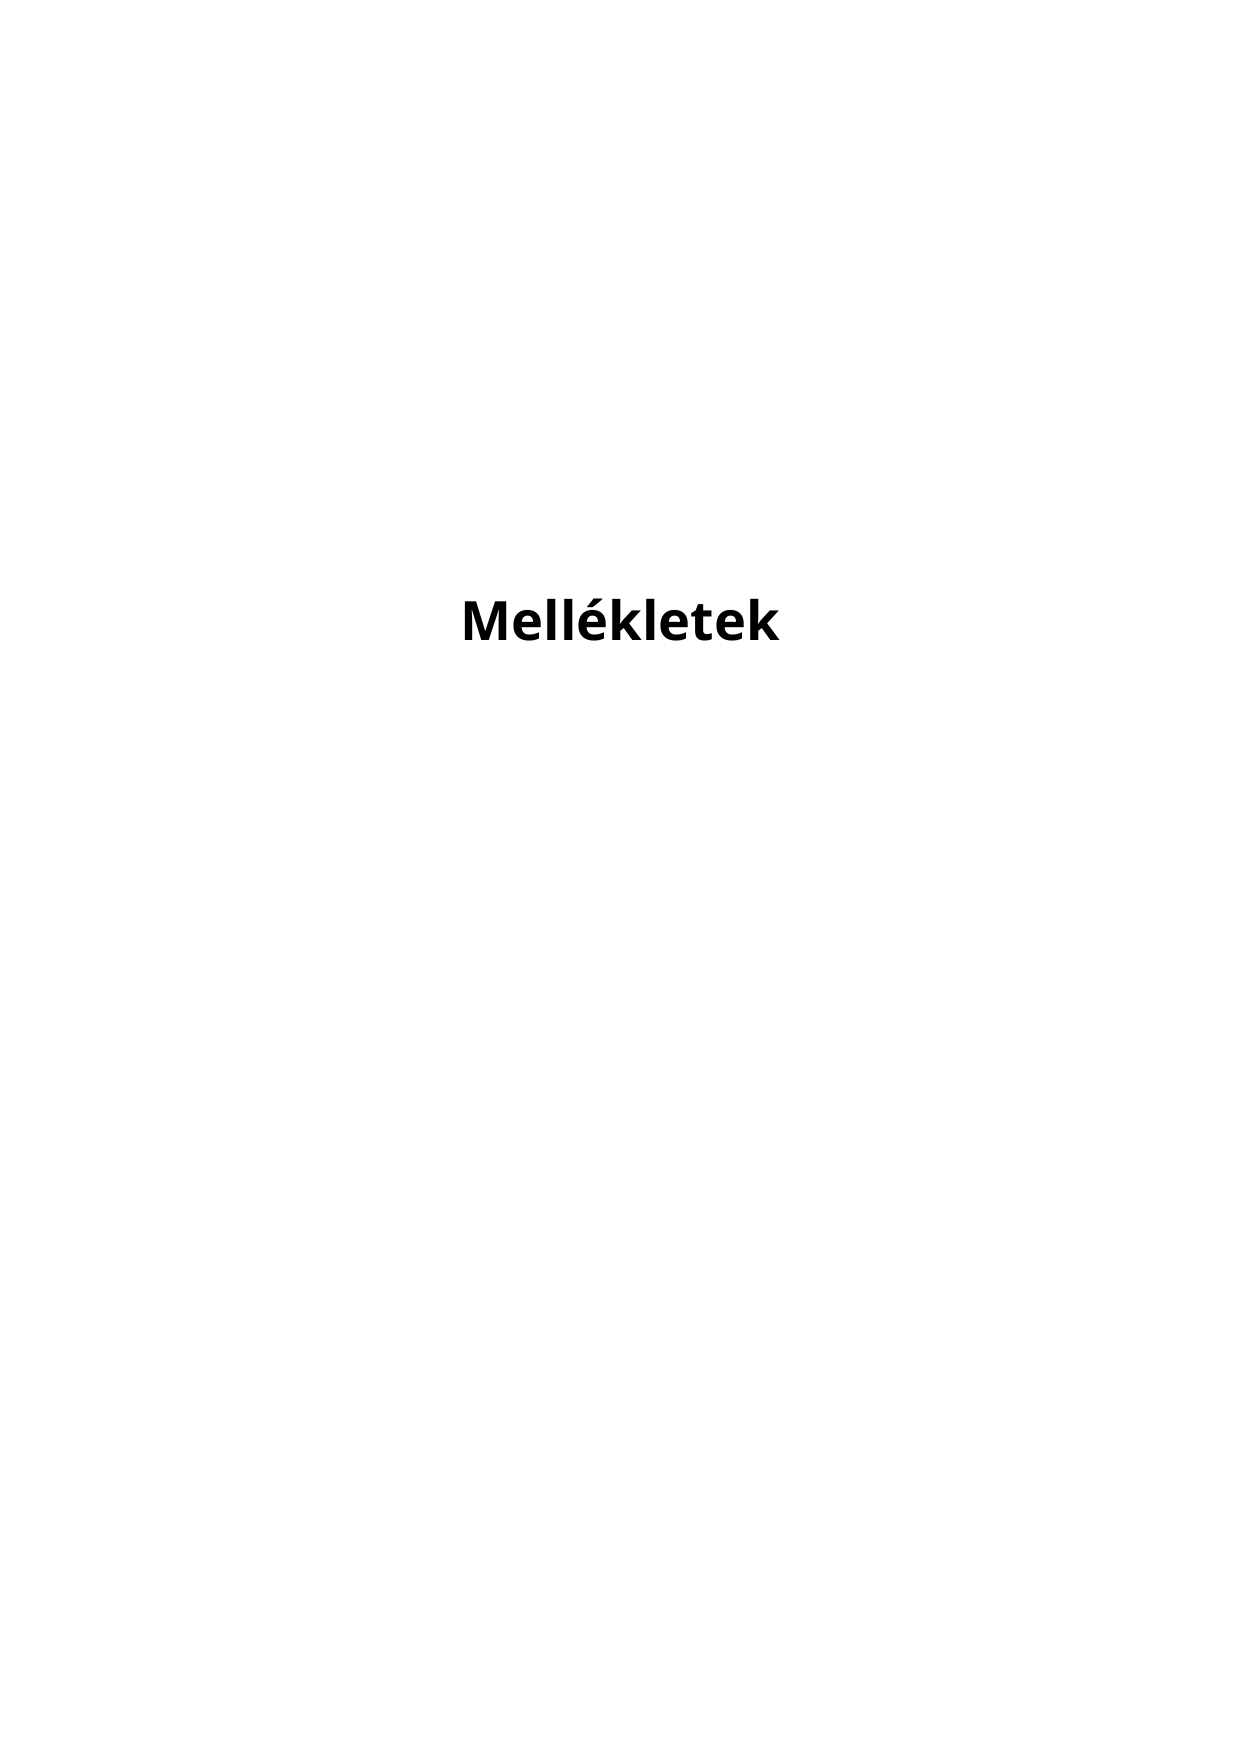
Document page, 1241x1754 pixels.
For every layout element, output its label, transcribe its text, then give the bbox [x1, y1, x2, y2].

text Mellékletek [148, 583, 1092, 656]
